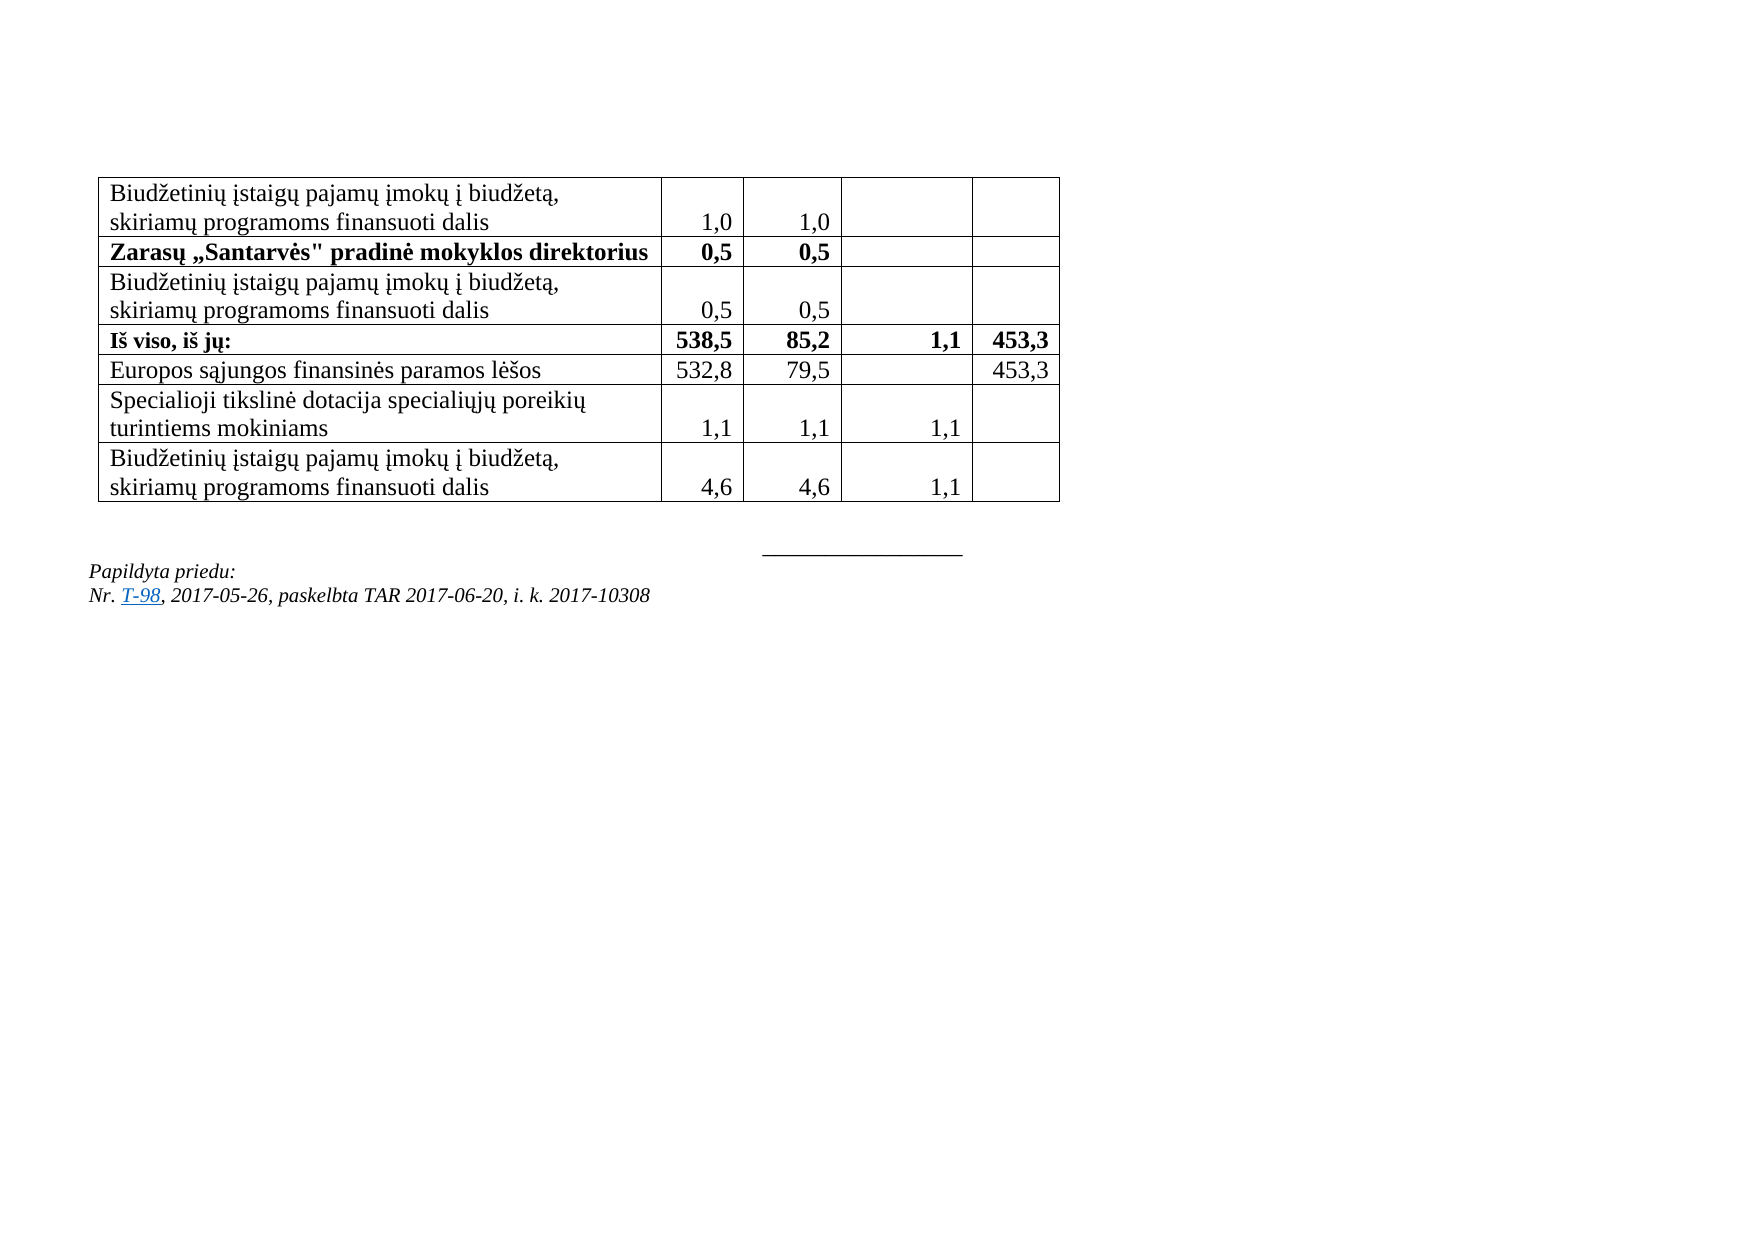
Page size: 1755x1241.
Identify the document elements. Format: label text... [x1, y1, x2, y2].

table_cell [973, 267, 1059, 324]
table_cell [973, 443, 1059, 501]
table_cell 1,1 [842, 385, 972, 442]
table_cell 1,1 [744, 385, 841, 442]
table_cell 0,5 [744, 237, 841, 266]
table_cell 0,5 [662, 267, 743, 324]
table_cell 1,1 [662, 385, 743, 442]
table_cell 1,1 [842, 325, 972, 354]
table_cell [973, 178, 1059, 236]
table_cell 1,0 [744, 178, 841, 236]
table_cell Iš viso, iš jų: [99, 325, 661, 354]
table_cell Specialioji tikslinė dotacija specialiųjų poreikių turintiems mokiniams [99, 385, 661, 442]
table_cell 4,6 [662, 443, 743, 501]
table_cell 79,5 [744, 355, 841, 384]
table_cell [842, 355, 972, 384]
text Nr. T-98, 2017-05-26, paskelbta TAR 2017-06-20, i. k. 2017-10308 [89, 583, 1636, 607]
table_cell 0,5 [662, 237, 743, 266]
table_cell 532,8 [662, 355, 743, 384]
text ________________ [89, 531, 1636, 559]
table_cell 1,0 [662, 178, 743, 236]
table_cell Biudžetinių įstaigų pajamų įmokų į biudžetą, skiriamų programoms finansuoti dalis [99, 267, 661, 324]
table_cell [842, 267, 972, 324]
table_cell Zarasų „Santarvės" pradinė mokyklos direktorius [99, 237, 661, 266]
table_cell 453,3 [973, 355, 1059, 384]
table_cell Biudžetinių įstaigų pajamų įmokų į biudžetą, skiriamų programoms finansuoti dalis [99, 178, 661, 236]
table_cell [842, 237, 972, 266]
table_cell 538,5 [662, 325, 743, 354]
table_cell [973, 385, 1059, 442]
text Papildyta priedu: [89, 559, 1636, 583]
table_cell 453,3 [973, 325, 1059, 354]
table_cell 85,2 [744, 325, 841, 354]
table_cell 0,5 [744, 267, 841, 324]
table_cell 4,6 [744, 443, 841, 501]
table_cell Europos sąjungos finansinės paramos lėšos [99, 355, 661, 384]
table_cell [973, 237, 1059, 266]
table_cell Biudžetinių įstaigų pajamų įmokų į biudžetą, skiriamų programoms finansuoti dalis [99, 443, 661, 501]
table_cell [842, 178, 972, 236]
table_cell 1,1 [842, 443, 972, 501]
